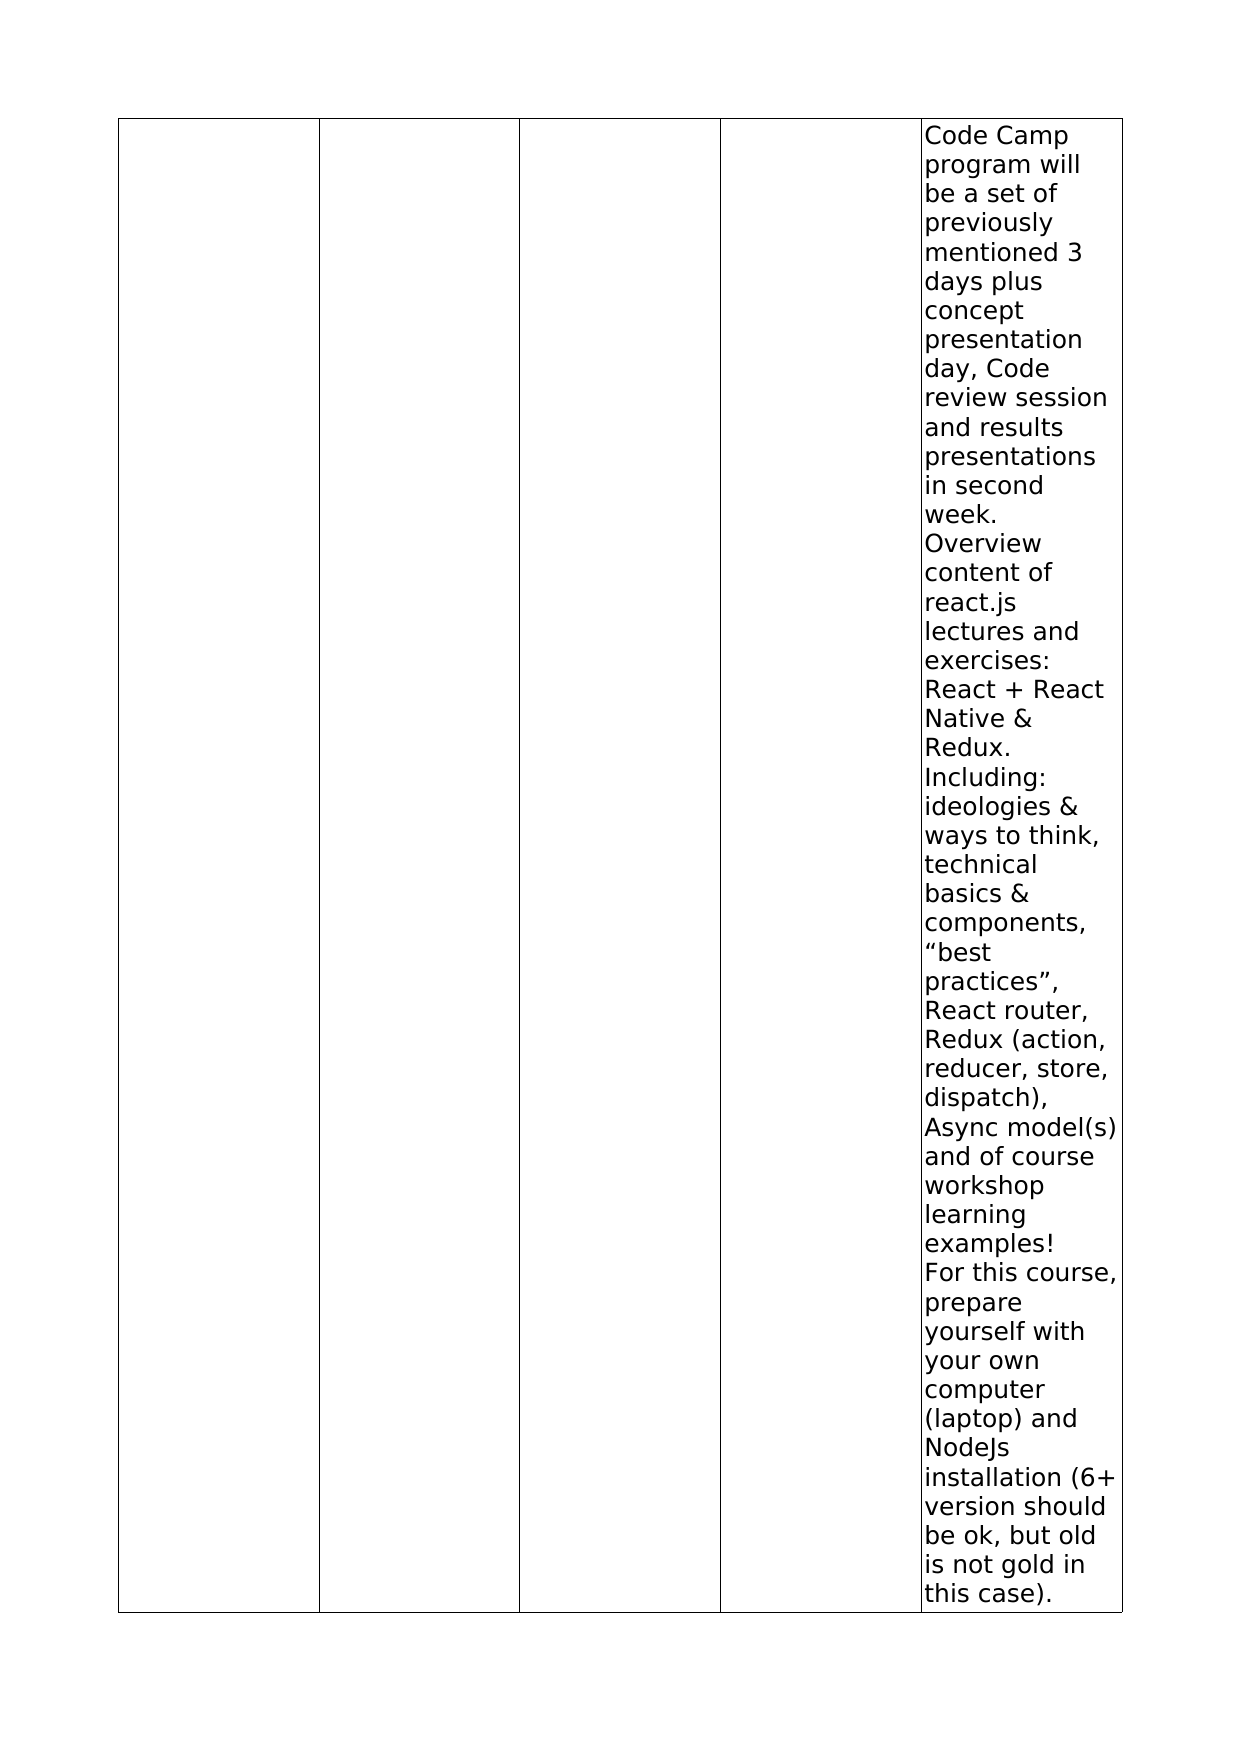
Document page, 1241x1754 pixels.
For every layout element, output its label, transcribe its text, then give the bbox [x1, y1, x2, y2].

table_cell Code Camp program will be a set of previously mentioned 3 days plus concept presentation day, Code review session and results presentations in second week. Overview content of react.js lectures and exercises: React + React Native & Redux. Including: ideologies & ways to think, technical basics & components, “best practices”, React router, Redux (action, reducer, store, dispatch), Async model(s) and of course workshop learning examples! For this course, prepare yourself with your own computer (laptop) and NodeJs installation (6+ version should be ok, but old is not gold in this case). [922, 119, 1122, 1612]
table_cell [520, 119, 720, 1612]
table_cell [721, 119, 921, 1612]
table_cell [119, 119, 319, 1612]
table_cell [320, 119, 519, 1612]
